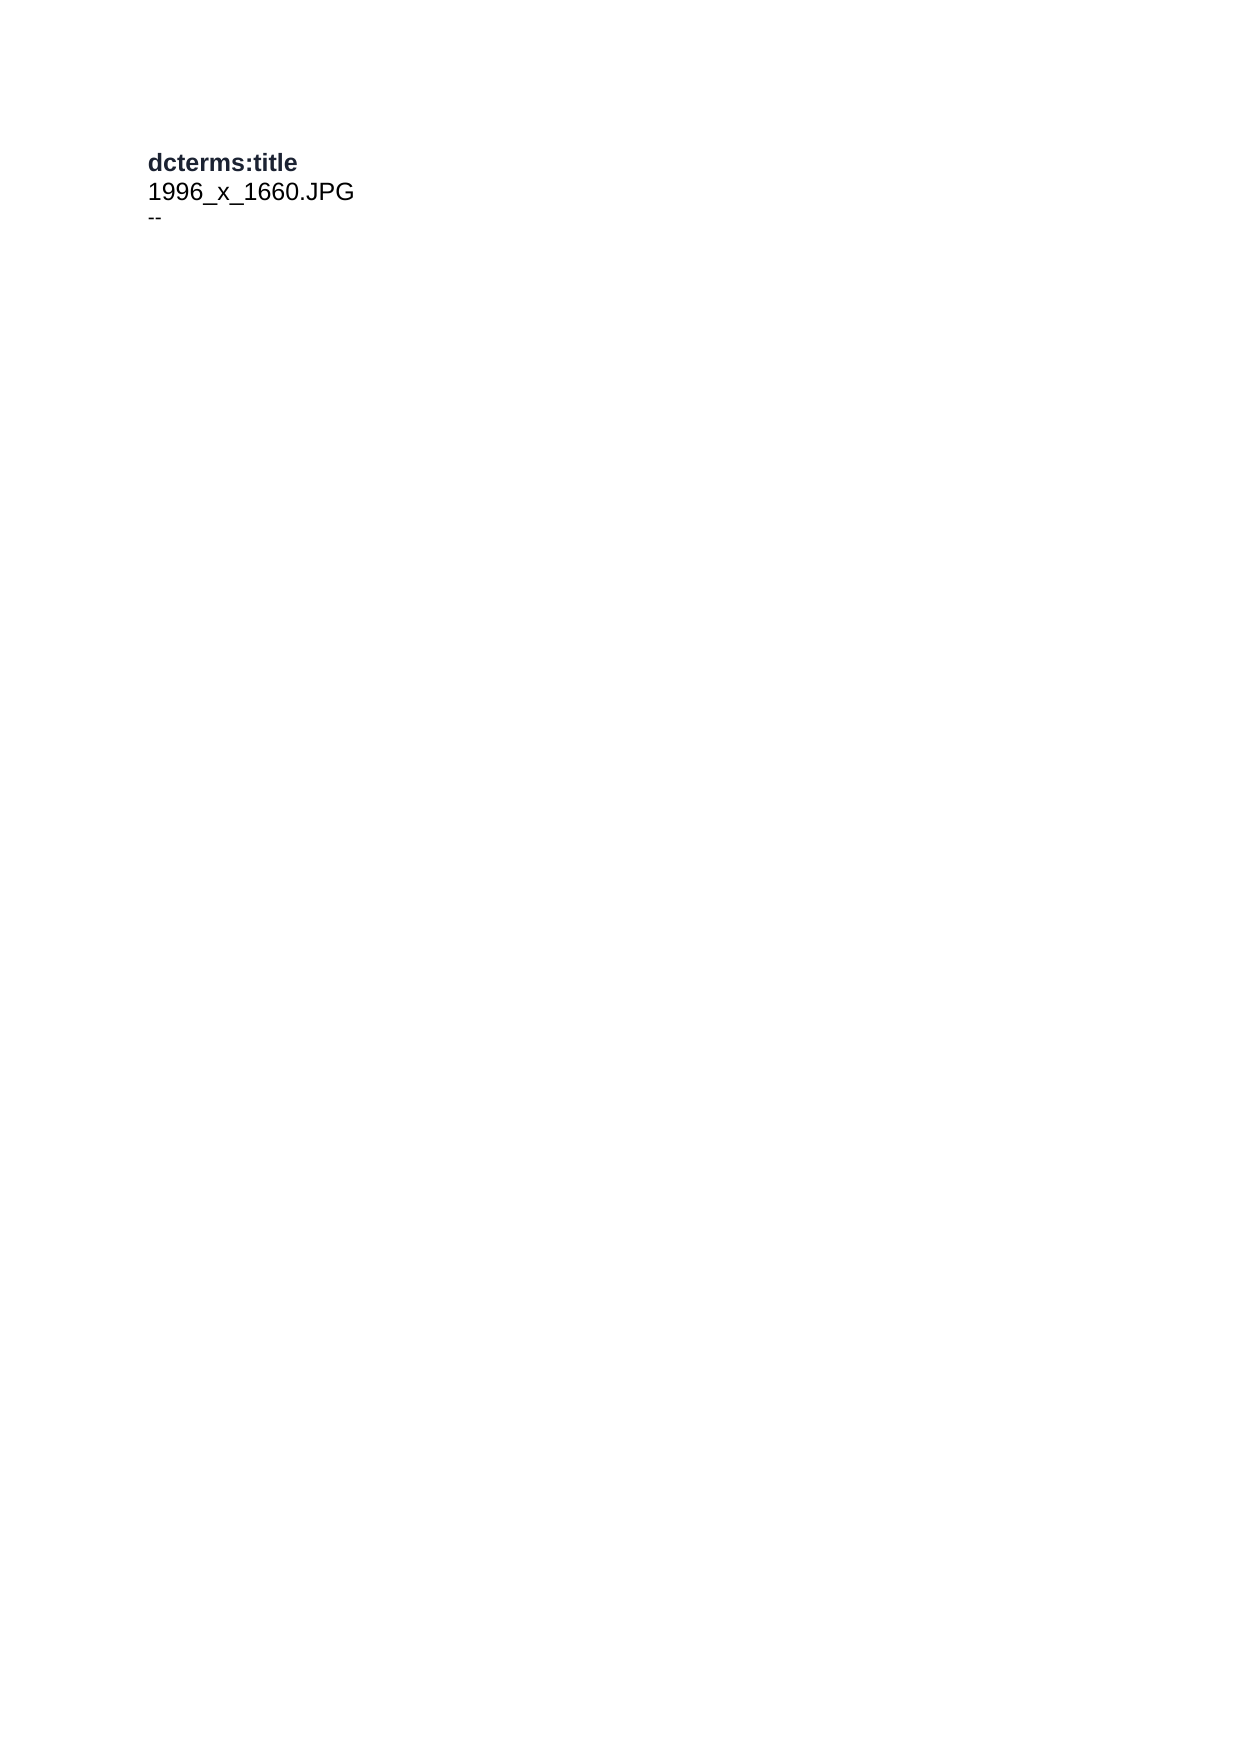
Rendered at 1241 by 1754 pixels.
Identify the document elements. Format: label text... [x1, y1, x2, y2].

text 1996_x_1660.JPG [148, 176, 1092, 205]
text dcterms:title [148, 148, 1092, 176]
text -- [148, 205, 1092, 229]
